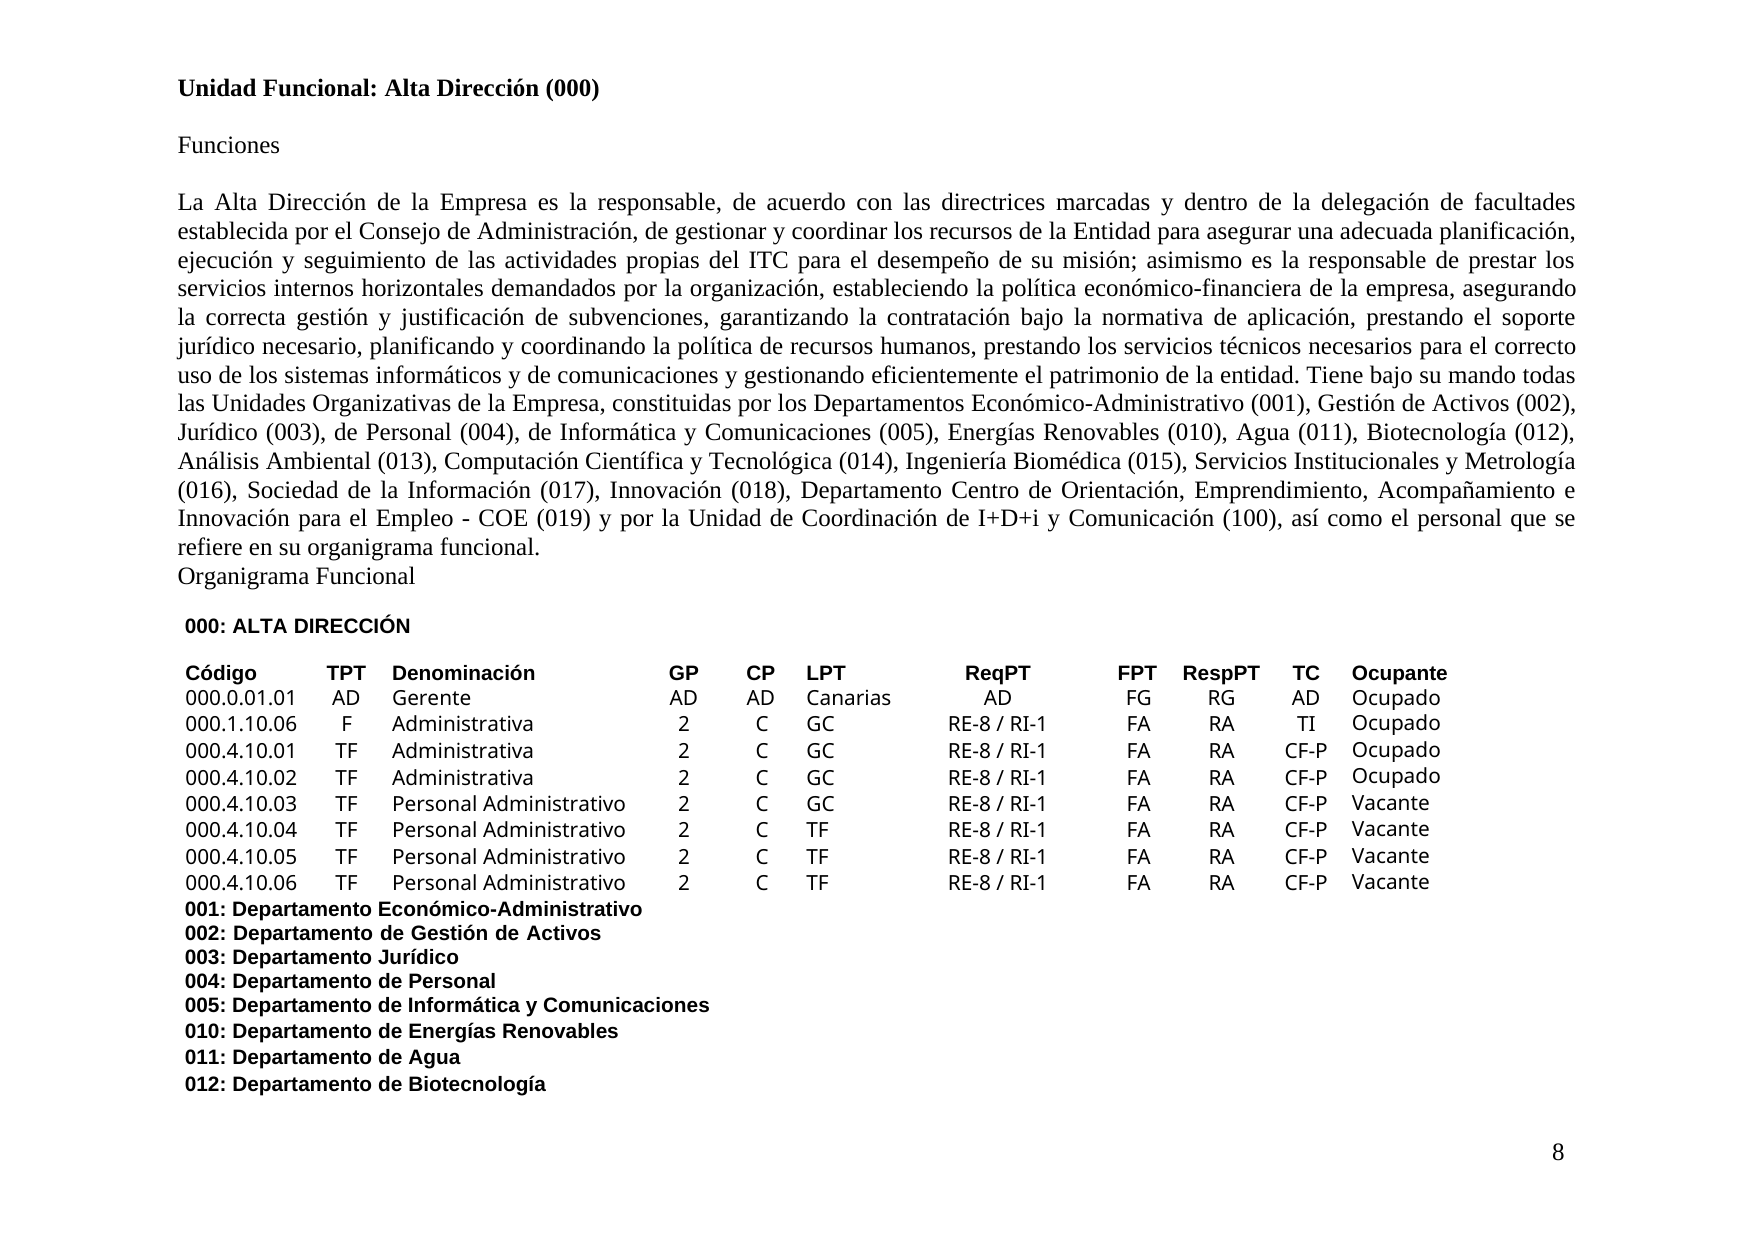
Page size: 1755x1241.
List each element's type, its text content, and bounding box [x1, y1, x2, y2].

table_cell GC [790, 765, 917, 791]
table_cell 2 [640, 765, 722, 791]
table_cell Ocupado [1340, 765, 1452, 791]
table_cell TI [1270, 712, 1340, 738]
table_cell GC [790, 791, 917, 818]
table_cell RE-8 / RI-1 [917, 871, 1083, 897]
table_cell RA [1169, 712, 1270, 738]
table_cell TF [790, 818, 917, 844]
table_cell TF [311, 765, 379, 791]
table_cell RE-8 / RI-1 [917, 712, 1083, 738]
text La Alta Dirección de la Empresa es la responsable, de acuerdo con las directrices marcadas y dentro de la delegación de facultades establecida por el Consejo de Administración, de gestionar y coordinar los recursos de la Entidad para asegurar una adecuada planificación, ejecución y seguimiento de las actividades propias del ITC para el desempeño de su misión; asimismo es la responsable de prestar los servicios internos horizontales demandados por la organización, estableciendo la política económico-financiera de la empresa, asegurando la correcta gestión y justificación de subvenciones, garantizando la contratación bajo la normativa de aplicación, prestando el soporte jurídico necesario, planificando y coordinando la política de recursos humanos, prestando los servicios técnicos necesarios para el correcto uso de los sistemas informáticos y de comunicaciones y gestionando eficientemente el patrimonio de la entidad. Tiene bajo su mando todas las Unidades Organizativas de la Empresa, constituidas por los Departamentos Económico-Administrativo (001), Gestión de Activos (002), Jurídico (003), de Personal (004), de Informática y Comunicaciones (005), Energías Renovables (010), Agua (011), Biotecnología (012), Análisis Ambiental (013), Computación Científica y Tecnológica (014), Ingeniería Biomédica (015), Servicios Institucionales y Metrología (016), Sociedad de la Información (017), Innovación (018), Departamento Centro de Orientación, Emprendimiento, Acompañamiento e Innovación para el Empleo - COE (019) y por la Unidad de Coordinación de I+D+i y Comunicación (100), así como el personal que se refiere en su organigrama funcional. [177, 187, 1577, 561]
table_cell 2 [640, 818, 722, 844]
table_header TC [1270, 662, 1340, 687]
table_cell RE-8 / RI-1 [917, 844, 1083, 871]
table_header LPT [790, 662, 917, 687]
table_cell FA [1083, 818, 1169, 844]
table_cell F [311, 712, 379, 738]
table_cell FA [1083, 871, 1169, 897]
table_cell C [723, 791, 790, 818]
table_cell C [723, 871, 790, 897]
table_cell Administrativa [379, 765, 639, 791]
table_header FPT [1083, 662, 1169, 687]
table_cell TF [790, 871, 917, 897]
table_cell Ocupado [1340, 712, 1452, 738]
table_cell C [723, 818, 790, 844]
table_cell 000.4.10.06 [180, 871, 311, 897]
table_cell GC [790, 738, 917, 765]
table_cell 000.4.10.03 [180, 791, 311, 818]
table_cell 2 [640, 871, 722, 897]
table_cell C [723, 844, 790, 871]
table_cell CF-P [1270, 765, 1340, 791]
table_header Ocupante [1340, 662, 1452, 687]
table_cell FG [1083, 687, 1169, 712]
table_cell AD [640, 687, 722, 712]
text 000: ALTA DIRECCIÓN [184, 614, 1600, 638]
table_cell Vacante [1340, 871, 1452, 897]
table_cell CF-P [1270, 844, 1340, 871]
table_cell RA [1169, 765, 1270, 791]
table_cell Administrativa [379, 738, 639, 765]
table_cell 000.1.10.06 [180, 712, 311, 738]
text 005: Departamento de Informática y Comunicaciones 010: Departamento de Energías Renovables [184, 993, 712, 1043]
table_header CP [723, 662, 790, 687]
table_cell CF-P [1270, 738, 1340, 765]
table_cell 000.4.10.01 [180, 738, 311, 765]
text 001: Departamento Económico-Administrativo 002: Departamento de Gestión de Activos 003: Departamento Jurídico [184, 897, 643, 969]
table_cell RA [1169, 844, 1270, 871]
table_cell RE-8 / RI-1 [917, 738, 1083, 765]
text 012: Departamento de Biotecnología [184, 1072, 1600, 1096]
table_cell TF [311, 791, 379, 818]
table_cell TF [311, 871, 379, 897]
table_cell AD [1270, 687, 1340, 712]
table_cell 000.4.10.05 [180, 844, 311, 871]
table_cell Vacante [1340, 791, 1452, 818]
table_cell FA [1083, 738, 1169, 765]
table_cell 000.4.10.02 [180, 765, 311, 791]
table_cell AD [311, 687, 379, 712]
table_cell TF [311, 844, 379, 871]
table_cell FA [1083, 844, 1169, 871]
table_cell Ocupado [1340, 738, 1452, 765]
table_cell AD [917, 687, 1083, 712]
table_cell 2 [640, 844, 722, 871]
table_cell Personal Administrativo [379, 871, 639, 897]
table_cell RA [1169, 871, 1270, 897]
table_cell Ocupado [1340, 687, 1452, 712]
table_header TPT [311, 662, 379, 687]
subtitle Unidad Funcional: Alta Dirección (000) [177, 73, 1600, 101]
table_cell CF-P [1270, 871, 1340, 897]
table_cell 000.0.01.01 [180, 687, 311, 712]
table_cell Personal Administrativo [379, 844, 639, 871]
table_cell 000.4.10.04 [180, 818, 311, 844]
table_cell RE-8 / RI-1 [917, 765, 1083, 791]
text Funciones [177, 130, 1600, 158]
table_cell RA [1169, 818, 1270, 844]
table_cell C [723, 738, 790, 765]
table_cell 2 [640, 791, 722, 818]
table_cell FA [1083, 791, 1169, 818]
table_cell 2 [640, 712, 722, 738]
text 011: Departamento de Agua [184, 1046, 1600, 1069]
table_cell FA [1083, 712, 1169, 738]
table_header RespPT [1169, 662, 1270, 687]
table_cell Gerente [379, 687, 639, 712]
table_cell AD [723, 687, 790, 712]
table_cell TF [311, 818, 379, 844]
table_cell RE-8 / RI-1 [917, 791, 1083, 818]
table_cell FA [1083, 765, 1169, 791]
text 004: Departamento de Personal [184, 969, 1600, 993]
table_cell TF [790, 844, 917, 871]
table_cell RG [1169, 687, 1270, 712]
table_header Denominación [379, 662, 639, 687]
table_cell Vacante [1340, 818, 1452, 844]
table_cell Vacante [1340, 844, 1452, 871]
table_cell Personal Administrativo [379, 791, 639, 818]
table_cell C [723, 712, 790, 738]
table_header GP [640, 662, 722, 687]
table_cell TF [311, 738, 379, 765]
table_cell Administrativa [379, 712, 639, 738]
text Organigrama Funcional [177, 561, 1600, 590]
table_header ReqPT [917, 662, 1083, 687]
table_cell CF-P [1270, 791, 1340, 818]
table_header Código [180, 662, 311, 687]
table_cell RA [1169, 738, 1270, 765]
table_cell RE-8 / RI-1 [917, 818, 1083, 844]
table_cell Canarias [790, 687, 917, 712]
table_cell GC [790, 712, 917, 738]
table_cell RA [1169, 791, 1270, 818]
table_cell Personal Administrativo [379, 818, 639, 844]
table_cell CF-P [1270, 818, 1340, 844]
table_cell 2 [640, 738, 722, 765]
table_cell C [723, 765, 790, 791]
